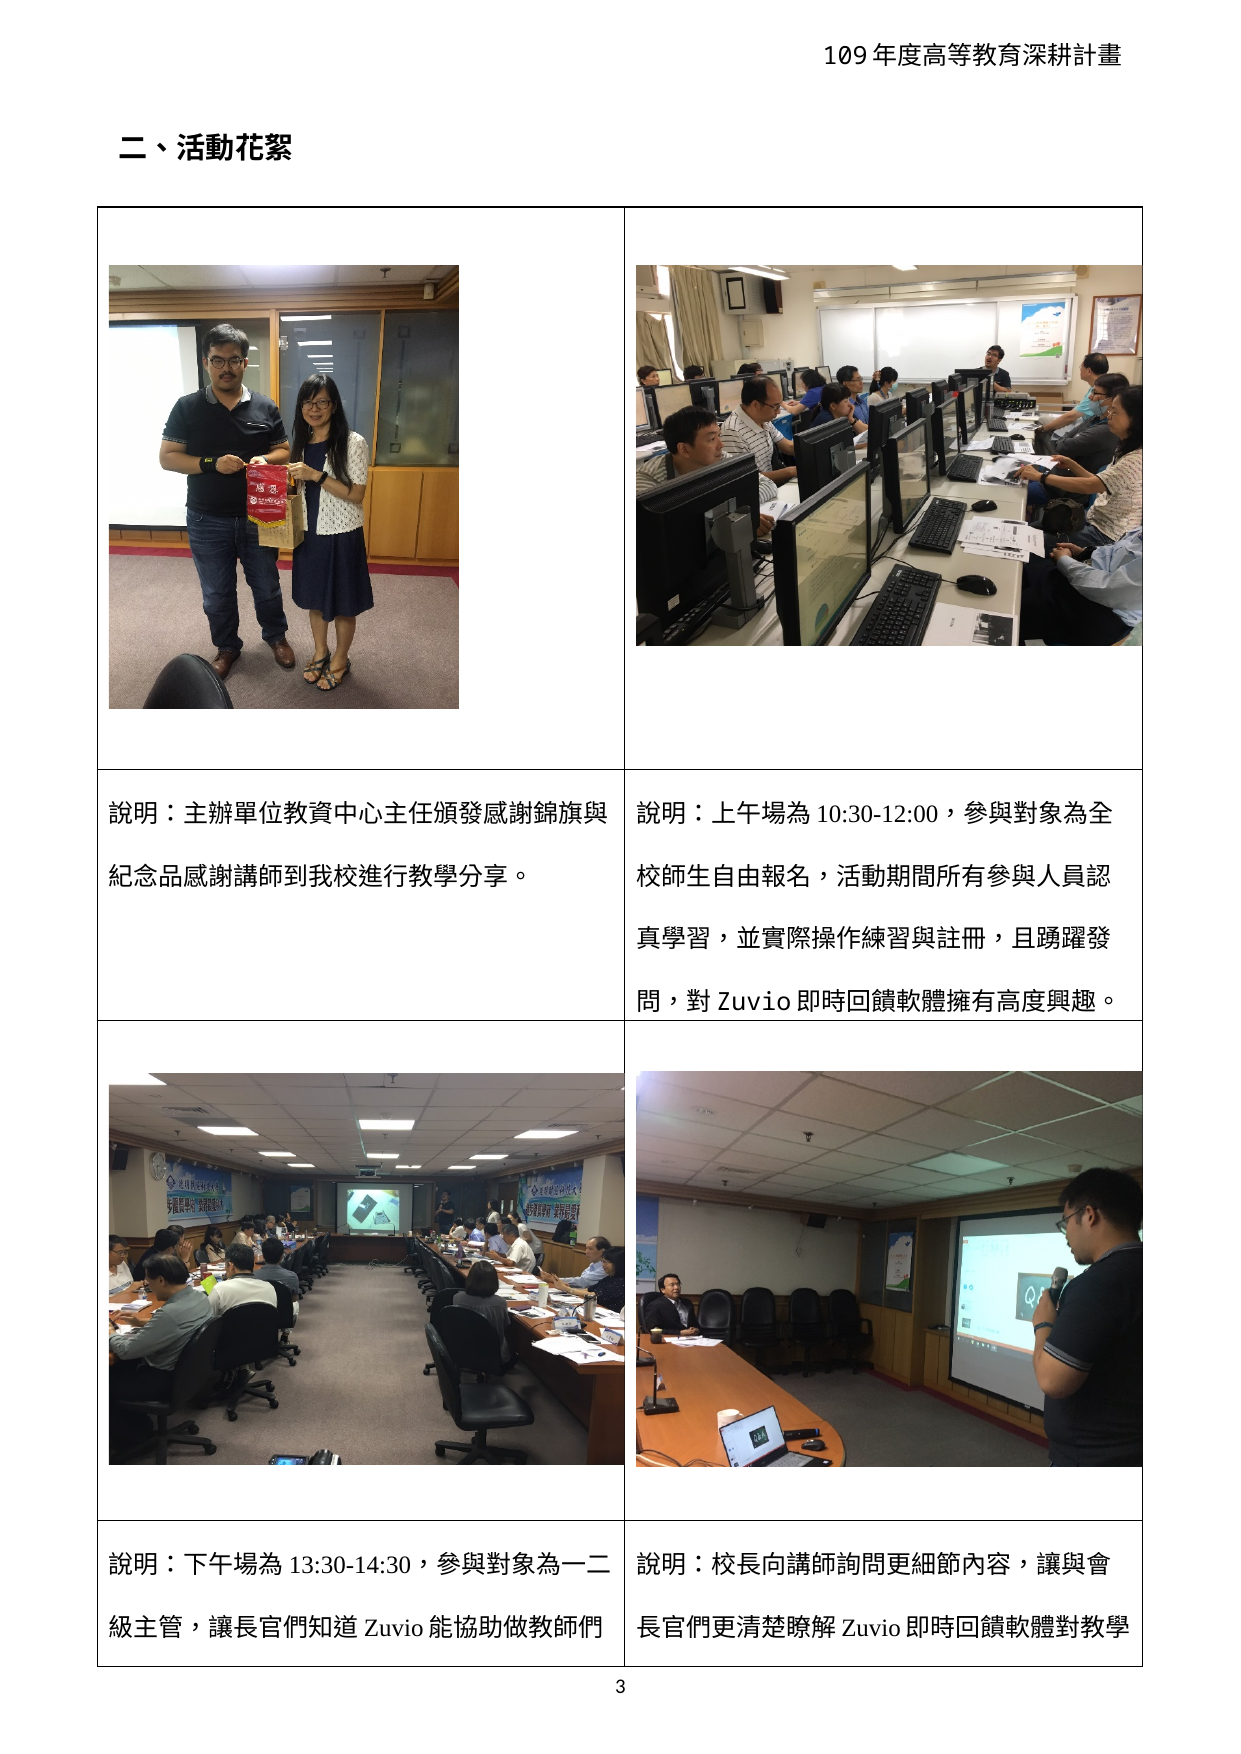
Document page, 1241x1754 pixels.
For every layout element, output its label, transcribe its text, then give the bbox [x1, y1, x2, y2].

table_cell 說明：上午場為10:30-12:00，參與對象為全校師生自由報名，活動期間所有參與人員認真學習，並實際操作練習與註冊，且踴躍發問，對Zuvio即時回饋軟體擁有高度興趣。 [625, 770, 1142, 1020]
table_cell [625, 1021, 1142, 1520]
table_cell 說明：校長向講師詢問更細節內容，讓與會長官們更清楚瞭解Zuvio即時回饋軟體對教學 [625, 1521, 1142, 1666]
table_cell 說明：主辦單位教資中心主任頒發感謝錦旗與紀念品感謝講師到我校進行教學分享。 [98, 770, 624, 1020]
table_cell 說明：下午場為13:30-14:30，參與對象為一二級主管，讓長官們知道Zuvio能協助做教師們 [98, 1521, 624, 1666]
table_cell [98, 1021, 624, 1520]
table_header [625, 208, 1142, 769]
subtitle 二、活動花絮 [118, 104, 1122, 167]
table_header [98, 208, 624, 769]
